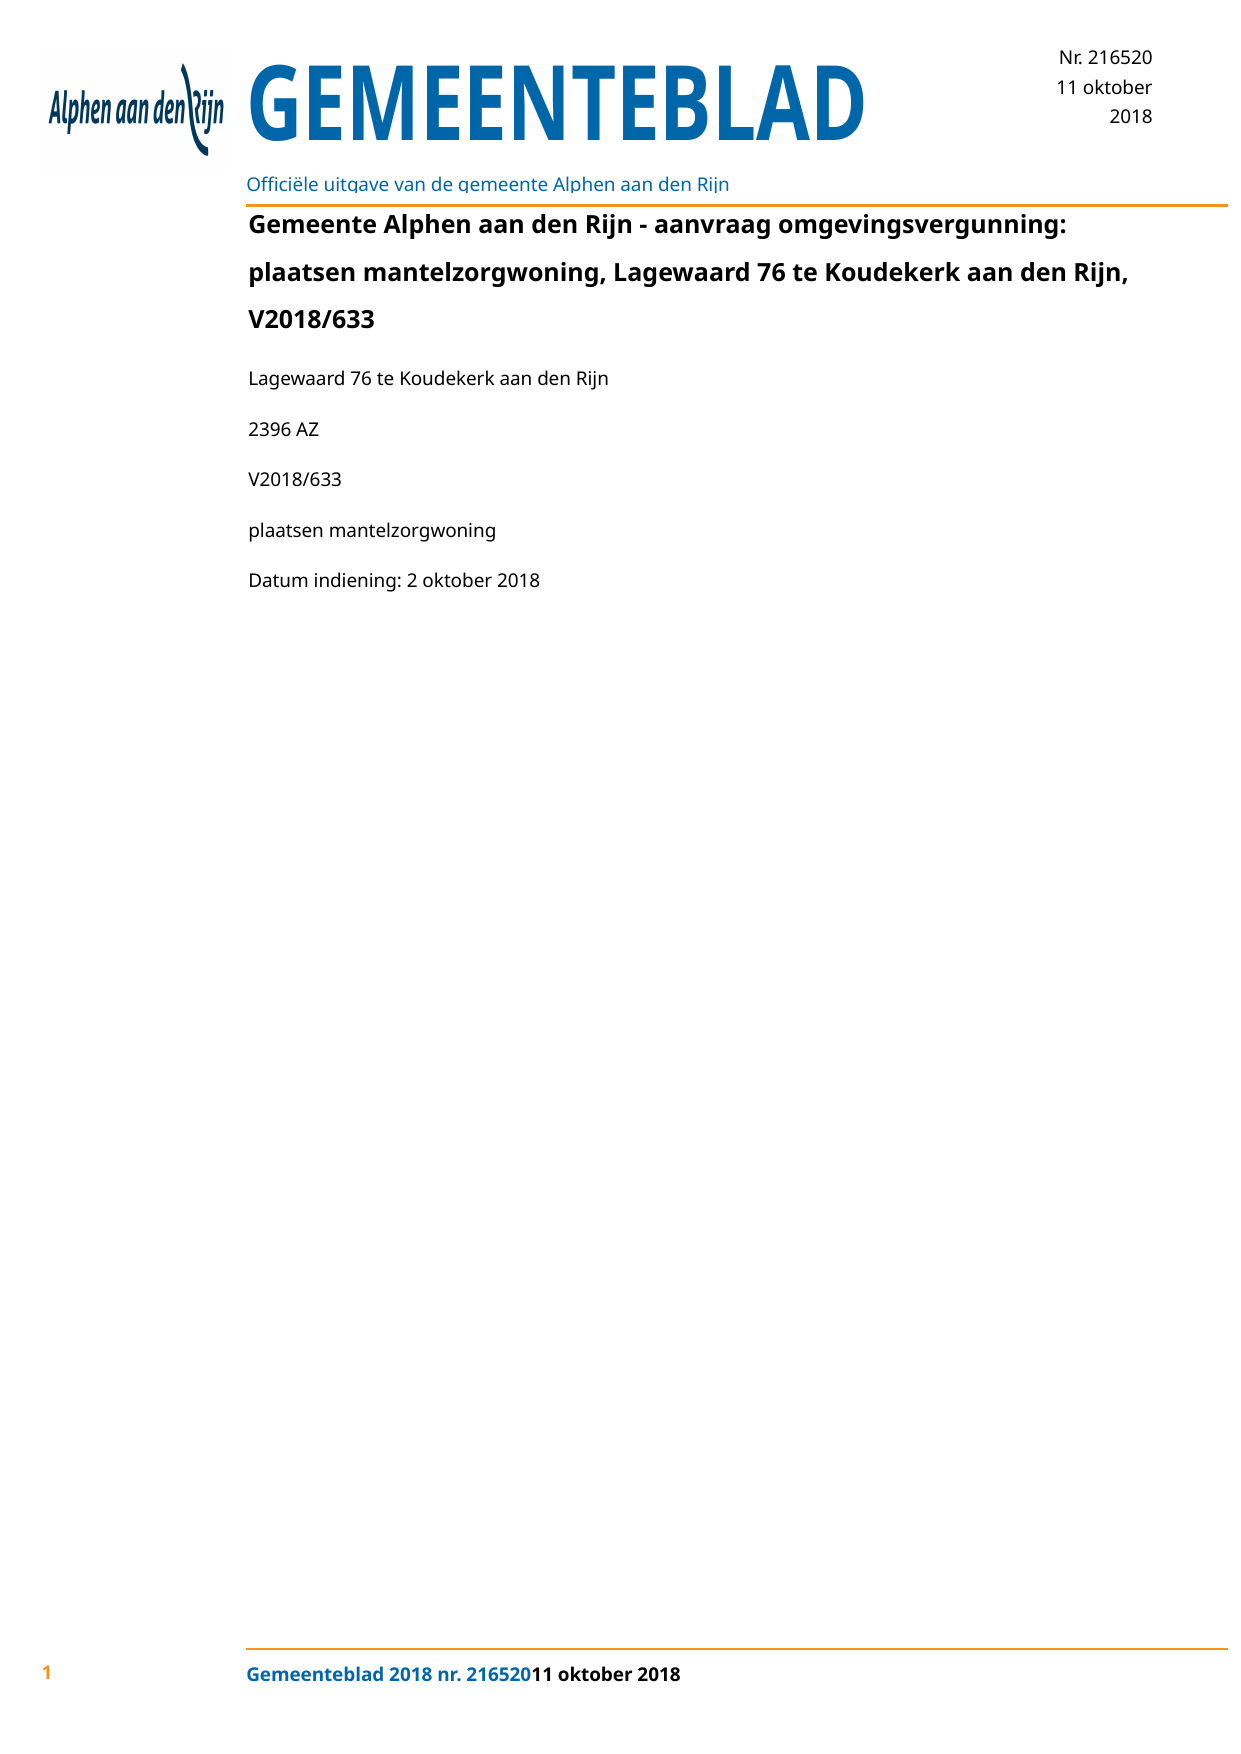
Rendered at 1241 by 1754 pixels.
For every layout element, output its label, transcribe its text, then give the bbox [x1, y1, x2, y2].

text 2396 AZ [248, 416, 1152, 442]
text Datum indiening: 2 oktober 2018 [248, 567, 1152, 593]
text Lagewaard 76 te Koudekerk aan den Rijn [248, 366, 1152, 391]
text V2018/633 [248, 466, 1152, 492]
text Gemeente Alphen aan den Rijn - aanvraag omgevingsvergunning: plaatsen mantelzorgwoning, Lagewaard 76 te Koudekerk aan den Rijn, V2018/633 [248, 207, 1152, 336]
text plaatsen mantelzorgwoning [248, 517, 1152, 542]
picture [41, 47, 231, 172]
